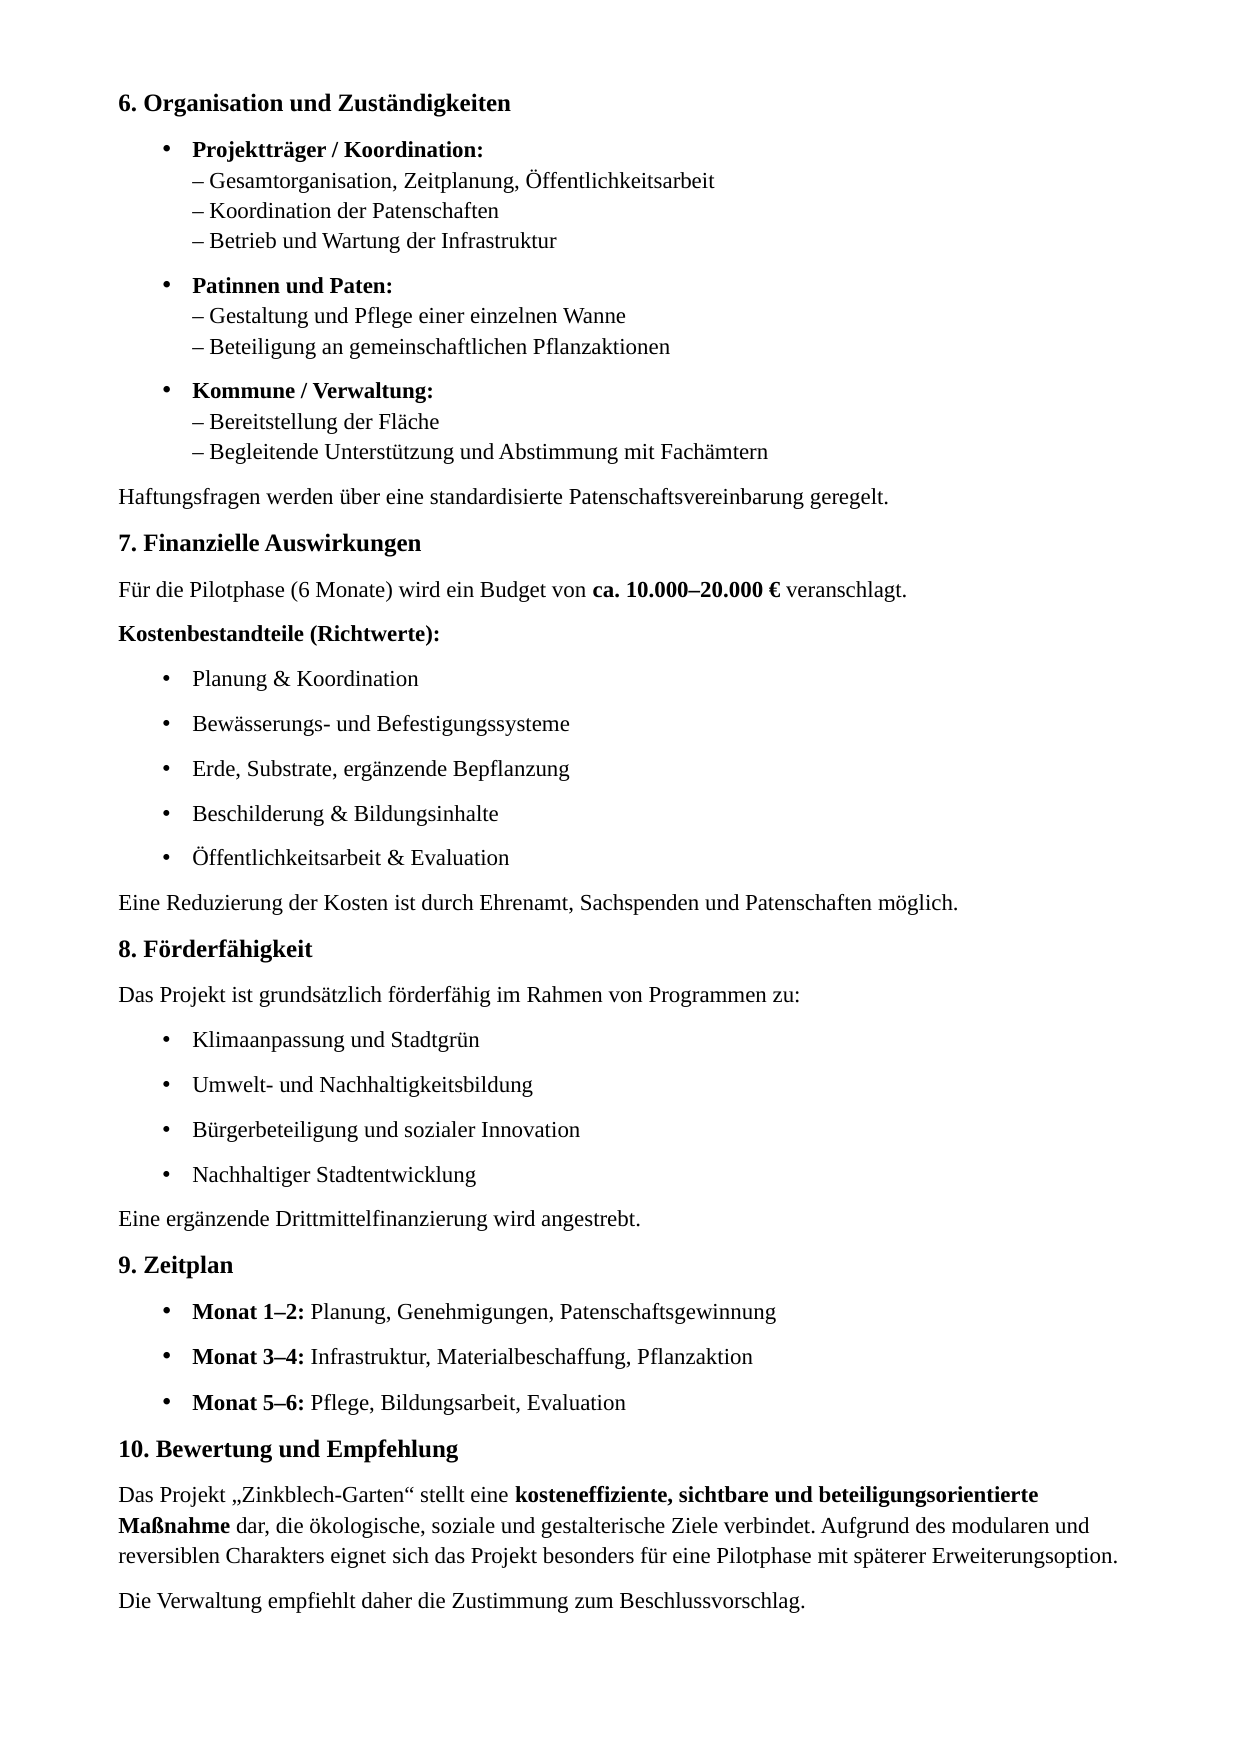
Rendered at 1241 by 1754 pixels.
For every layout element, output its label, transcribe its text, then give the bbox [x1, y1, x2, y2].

list Kommune / Verwaltung: – Bereitstellung der Fläche – Begleitende Unterstützung und Abstimmung mit Fachämtern [162, 378, 1152, 465]
text Die Verwaltung empfiehlt daher die Zustimmung zum Beschlussvorschlag. [118, 1587, 1152, 1613]
list Klimaanpassung und Stadtgrün [162, 1026, 1152, 1053]
text Das Projekt ist grundsätzlich förderfähig im Rahmen von Programmen zu: [118, 982, 1152, 1008]
text Eine ergänzende Drittmittelfinanzierung wird angestrebt. [118, 1206, 1152, 1232]
subtitle 9. Zeitplan [118, 1250, 1152, 1279]
list Bewässerungs- und Befestigungssysteme [162, 710, 1152, 736]
text Für die Pilotphase (6 Monate) wird ein Budget von ca. 10.000–20.000 € veranschlagt. [118, 576, 1152, 602]
list Monat 3–4: Infrastruktur, Materialbeschaffung, Pflanzaktion [162, 1343, 1152, 1370]
text Eine Reduzierung der Kosten ist durch Ehrenamt, Sachspenden und Patenschaften möglich. [118, 889, 1152, 916]
list Erde, Substrate, ergänzende Bepflanzung [162, 755, 1152, 781]
subtitle 7. Finanzielle Auswirkungen [118, 528, 1152, 557]
list Bürgerbeteiligung und sozialer Innovation [162, 1116, 1152, 1142]
list Monat 1–2: Planung, Genehmigungen, Patenschaftsgewinnung [162, 1298, 1152, 1325]
text Das Projekt „Zinkblech-Garten“ stellt eine kosteneffiziente, sichtbare und beteiligungsorientierte Maßnahme dar, die ökologische, soziale und gestalterische Ziele verbindet. Aufgrund des modularen und reversiblen Charakters eignet sich das Projekt besonders für eine Pilotphase mit späterer Erweiterungsoption. [118, 1481, 1152, 1568]
subtitle 10. Bewertung und Empfehlung [118, 1434, 1152, 1463]
list Öffentlichkeitsarbeit & Evaluation [162, 844, 1152, 871]
list Umwelt- und Nachhaltigkeitsbildung [162, 1071, 1152, 1097]
list Patinnen und Paten: – Gestaltung und Pflege einer einzelnen Wanne – Beteiligung an gemeinschaftlichen Pflanzaktionen [162, 272, 1152, 359]
list Planung & Koordination [162, 665, 1152, 692]
list Projektträger / Koordination: – Gesamtorganisation, Zeitplanung, Öffentlichkeitsarbeit – Koordination der Patenschaften – Betrieb und Wartung der Infrastruktur [162, 136, 1152, 253]
list Monat 5–6: Pflege, Bildungsarbeit, Evaluation [162, 1388, 1152, 1415]
subtitle 6. Organisation und Zuständigkeiten [118, 88, 1152, 117]
text Haftungsfragen werden über eine standardisierte Patenschaftsvereinbarung geregelt. [118, 483, 1152, 509]
text Kostenbestandteile (Richtwerte): [118, 620, 1152, 647]
list Beschilderung & Bildungsinhalte [162, 799, 1152, 826]
subtitle 8. Förderfähigkeit [118, 934, 1152, 963]
list Nachhaltiger Stadtentwicklung [162, 1161, 1152, 1187]
